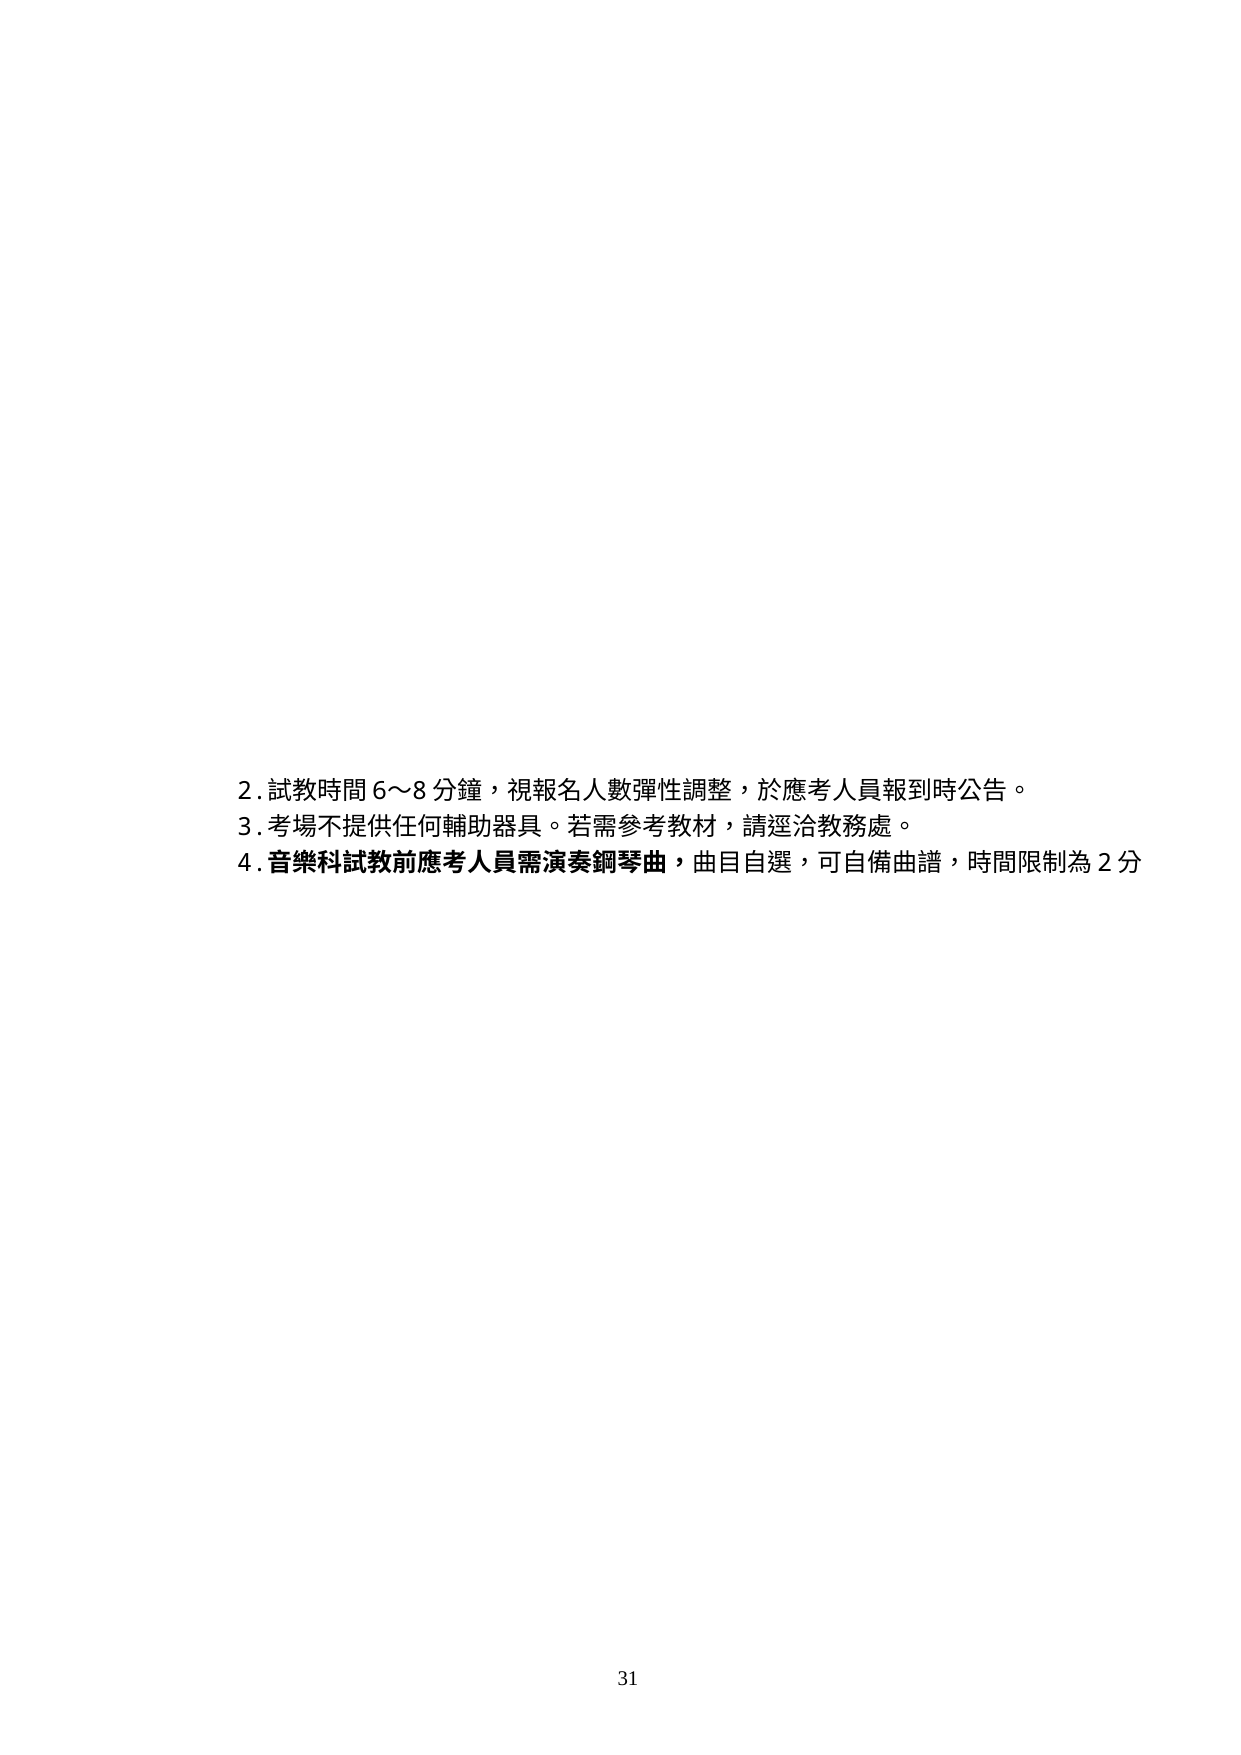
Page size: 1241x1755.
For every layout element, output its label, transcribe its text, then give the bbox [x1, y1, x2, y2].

text 3.考場不提供任何輔助器具。若需參考教材，請逕洽教務處。 [237, 806, 1152, 843]
text 4.音樂科試教前應考人員需演奏鋼琴曲，曲目自選，可自備曲譜，時間限制為2分 [237, 843, 1152, 879]
text 2.試教時間6～8分鐘，視報名人數彈性調整，於應考人員報到時公告。 [237, 770, 1152, 806]
